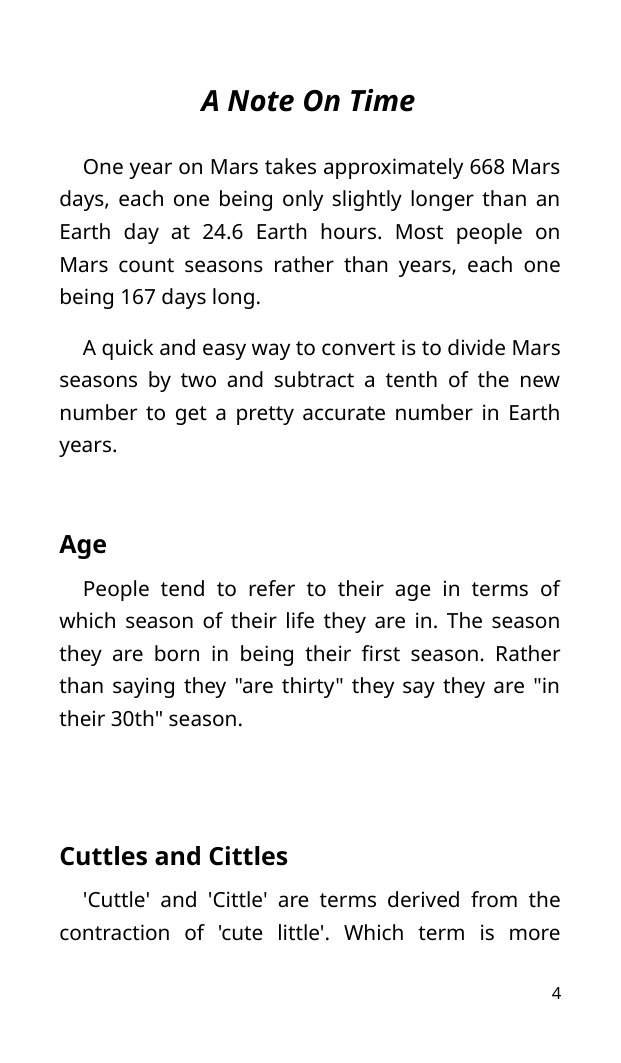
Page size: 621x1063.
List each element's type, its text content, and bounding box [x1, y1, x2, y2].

subtitle Age [59, 527, 561, 561]
text People tend to refer to their age in terms of which season of their life they are in. The season they are born in being their first season. Rather than saying they "are thirty" they say they are "in their 30th" season. [59, 574, 561, 732]
text 'Cuttle' and 'Cittle' are terms derived from the contraction of 'cute little'. Which term is more [59, 885, 561, 946]
subtitle A Note On Time [59, 80, 561, 119]
text One year on Mars takes approximately 668 Mars days, each one being only slightly longer than an Earth day at 24.6 Earth hours. Most people on Mars count seasons rather than years, each one being 167 days long. [59, 152, 561, 311]
text A quick and easy way to convert is to divide Mars seasons by two and subtract a tenth of the new number to get a pretty accurate number in Earth years. [59, 333, 561, 459]
subtitle Cuttles and Cittles [59, 805, 561, 873]
